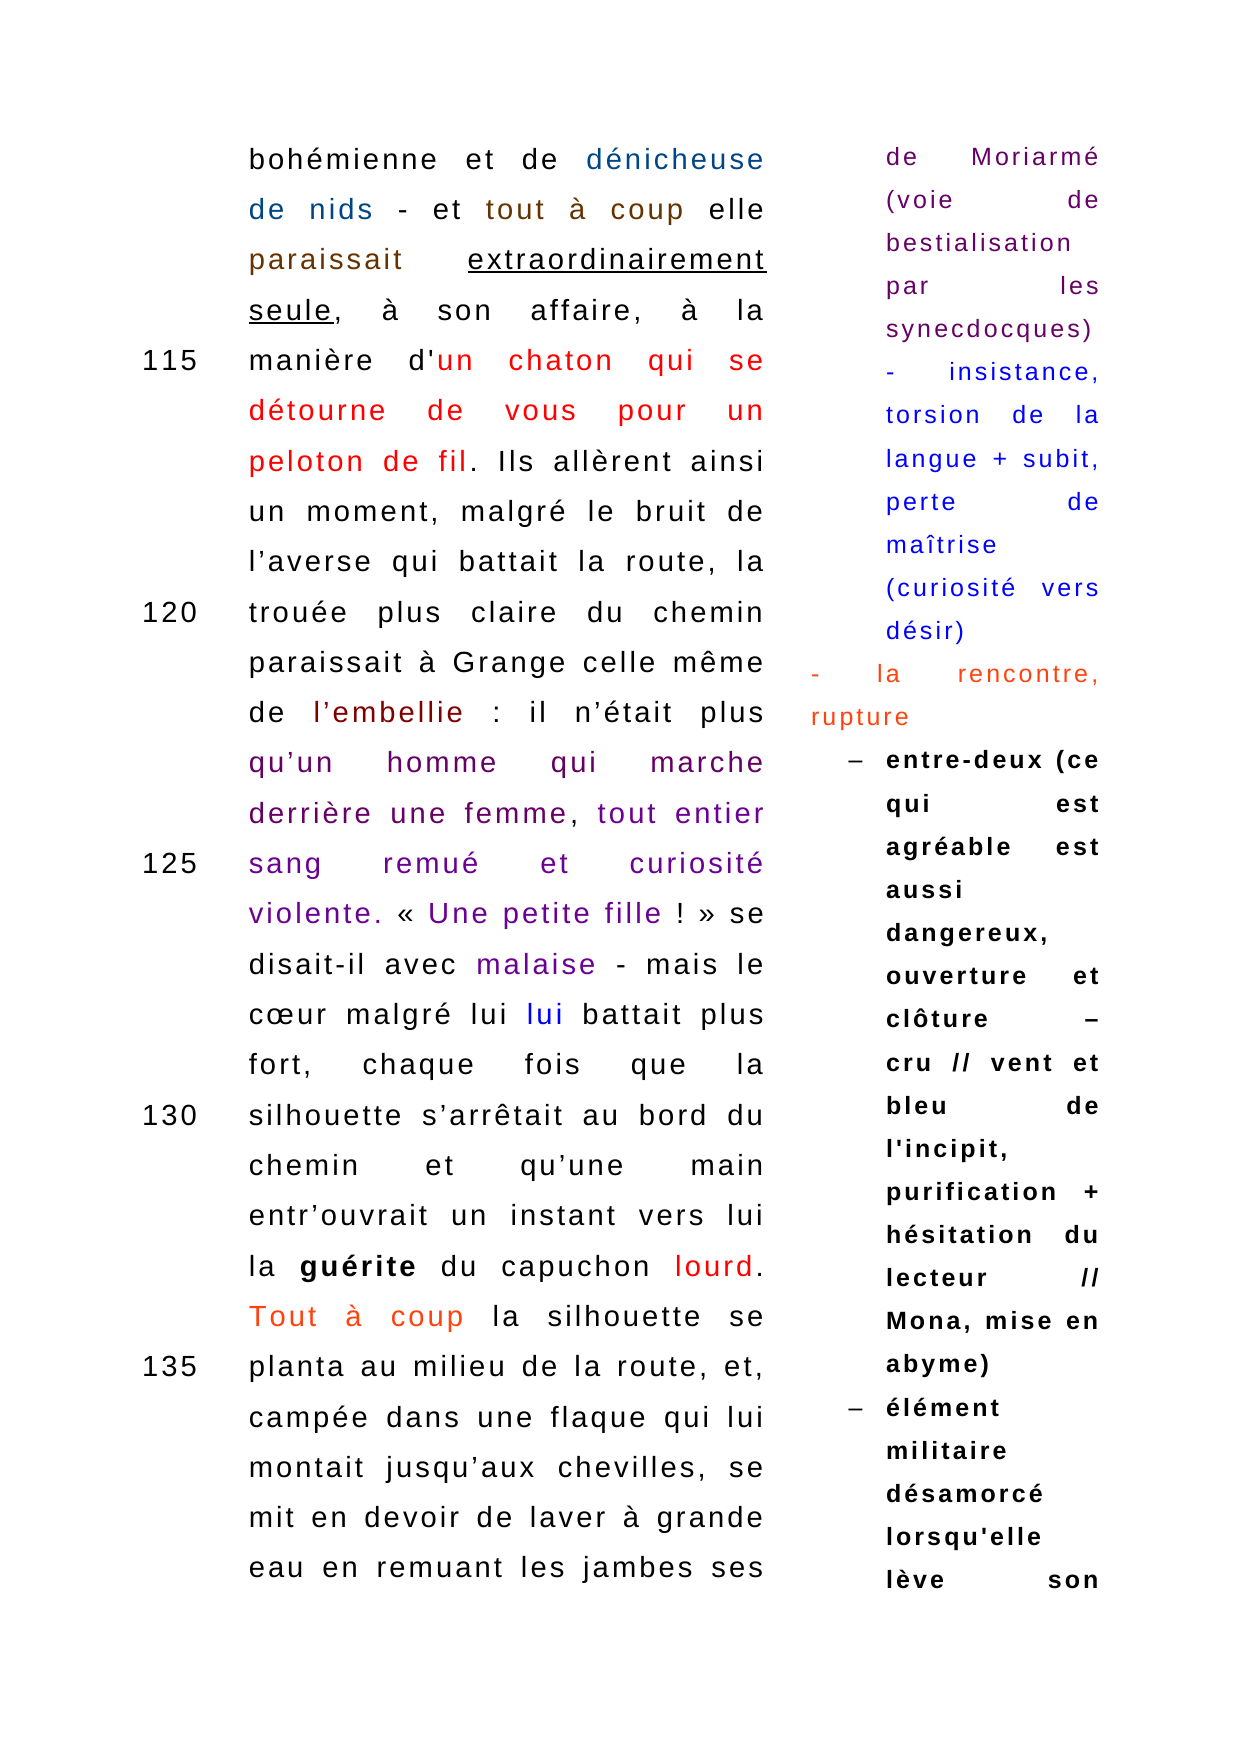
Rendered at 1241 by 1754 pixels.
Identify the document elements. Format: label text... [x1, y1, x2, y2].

table_header Aie confiance, ô scribe. - réalité du terrain mais surtout passage d'un monde à l'autre (voyage du réel à l'irréel), voire inclination (désir) : Mona lui permet d'entrer en lui même, une tension avec l'ascension intérieure + un espace intime s'ouvre par la coupure (cloître : fermé et espace sacré et réservé) Dilatation du temps (imparfait, parfois à la place d'un passé simple et passé simple de verbes inchoatifs) : Grange saisit une série de débuts - besoin de féminité de Grange en lien avec l'enfance et la figure maternelle (confusion : fille, femme ou mère en partie due à la pluie) - un espace imprécis, le regard lui permet une élévation intérieure (titre),// le Toit/le balcon - élévation qui la fait grandir (sauts, jeux d'enfant et pourtant elle passe de la jeune fille à la femme : retour à soi et reconquête de son intériorité car elle est femme-enfant) sensualité et jeu - personnage irréel, des pouvoirs que l'eau lui attribuerait - transformation magique + lieux privilégiés pour se révéler dans les contes (incarnation du fantasme de Grange, désir connecté à la nature) + surgit de la pluie (indistincte) mais aussi de contes (Le petit chaperon rouge : passage de l'enfant à l'adulte mais le véritable loup = la guerre car Grange est différent des hommes de Moriarmé) métonymie = importance de la séduction - plusieurs évocations animales (nature) // épiphanie - la phrase mime les mouvements successivement lents et rapides de Mona qui contrôle le temps perçu de Grange (« sorcière ») + rapidité = lucidité et lenteur = confusion regard de Grange (qui s'efface) qui parcourt le corps de Mona - purification du désir de Grange par rapport aux autres soldats de Moriarmé (voie de bestialisation par les synecdocques) - insistance, torsion de la langue + subit, perte de maîtrise (curiosité vers désir) - la rencontre, rupture entre-deux (ce qui est agréable est aussi dangereux, ouverture et clôture – cru // vent et bleu de l'incipit, purification + hésitation du lecteur // Mona, mise en abyme) élément militaire désamorcé lorsqu'elle lève son capuchon - écho du sacré (+ sauveur, naissance) Mona est le double de Grange (solitude, part d'enfance, plaisir de se promener en forêt) + printemps de Grange - Mona (étymologie) : solitude (mono) et conduite (monere), guide la rencontre désorienté, troublé (désir et incompréhension) [787, 118, 1122, 1617]
table_header 1 5 10 15 20 25 30 35 40 45 50 55 60 65 70 75 80 85 90 95 100 105 110 115 120 125 130 135 140 145 [118, 118, 225, 1617]
table_header Ce voyage à travers la forêt cloîtrée par la brume poussait Grange peu à peu sur la pente de sa rêverie préférée ; il y voyait l’image de sa vie : tout ce qu’il avait, il le portait avec lui ; à vingt pas, le monde devenait obscur, les perspectives bouchées, il n’y avait plus autour de lui que ce petit halo de conscience tiède, ce nid bercé très haut au-dessus de la terre vague. Sur le plateau, où la chaussée s’égouttait mal, les flaques des bas-côtés s’élargissaient déjà au travers du chemin, toutes cloquées par l’averse qui redoublait de grosses bulles grises. Comme il levait les yeux vers la perspective, il aperçut à quelque distance devant lui, encore à demi-fondue dans le rideau de pluie, une silhouette qui trébuchait sur les cailloux entre les flaques. La silhouette était celle d’une petite fille enfouie dans une longue pèlerine à capuchon et chaussée de bottes de caoutchouc ; à la voir ainsi patauger avec hésitation entre les flaques, le dos un peu cassé comme si elle avait calé contre ses reins sous la pèlerine un sac de cuir, on pensait d’abord à une écolière en chemin vers sa maison, mais, de maisons, Grange savait qu’on n’en voyait pas à moins de deux lieues, et il se souvint tout coup que c’était dimanche ; il se mit à observer la petite silhouette avec plus d’attention. Il y avait dans sa démarche quelque chose qui l’intriguait ; sous le crépitement maintenant serré de l’averse dont elle semblait ne se soucier mie, c’était à s’y méprendre celle même d’une gamine en chemin pour l’école buissonnière. Tantôt elle sautait une flaque à pieds joints, tantôt elle s’arrêtait au bord du chemin pour casser une branche - une seconde, elle se retournait à demi et semblait jeter sous le capuchon de sa pèlerine un coup d’œil en arrière, comme pour mesurer de combien Grange s’était rapproché, puis elle repartait à cloche-pied en poussant un caillou, et courait l’espace de quelques pas en faisant rejaillir l’eau des flaques - une ou deux fois, malgré la distance, Grange crut discerner qu’elle sifflotait. La laie s’enfonçait peu à peu dans la pire solitude ; l’averse autour d’eux faisait frire la forêt à perte de vue. « C’est une fille de la pluie, pensa Grange en souriant malgré lui derrière son col trempé, une fadette - une petite sorcière de la forêt. » Il commença à ralentir le pas, malgré l’averse, il ne voulait pas la rejoindre trop vite - il avait peur que le bruit de son pas n’effarouchât ce manège gracieux, captivant, de jeune bête au bois. Maintenant qu’il s’était un peu rapproché, ce n’était plus tout à fait une petite fille : quand elle se mettait à courir, les hanches étaient presque d’une femme ; les mouvements du cou, extraordinairement juvéniles et vifs, étaient ceux d’un poulain échappé, mais il y passait par moments un fléchissement câlin qui parlait brusquement de tout autre chose, comme si la tête se souvenait toute seule de s’être déjà blottie sur l’épaule d’un homme. Grange se demandait, un peu piqué, si elle s’était vraiment aperçue qu’il marchait derrière elle : quelquefois elle s’arrêtait de côté sur le bord du chemin et partait d’un rire de bien-être, comme on en adresse à un compagnon de cordée qui monte derrière vous par un matin clair, puis, des minutes entières, elle semblait l’avoir oublié, reprenait son sautillement de jeune bohémienne et de dénicheuse de nids - et tout à coup elle paraissait extraordinairement seule, à son affaire, à la manière d'un chaton qui se détourne de vous pour un peloton de fil. Ils allèrent ainsi un moment, malgré le bruit de l’averse qui battait la route, la trouée plus claire du chemin paraissait à Grange celle même de l’embellie : il n’était plus qu’un homme qui marche derrière une femme, tout entier sang remué et curiosité violente. « Une petite fille ! » se disait-il avec malaise - mais le cœur malgré lui lui battait plus fort, chaque fois que la silhouette s’arrêtait au bord du chemin et qu’une main entr’ouvrait un instant vers lui la guérite du capuchon lourd. Tout à coup la silhouette se planta au milieu de la route, et, campée dans une flaque qui lui montait jusqu’aux chevilles, se mit en devoir de laver à grande eau en remuant les jambes ses bottes de caoutchouc ; comme il arrivait à sa hauteur, Grange aperçut sous le capuchon qui se levait vers lui deux yeux d’un bleu cru, acide et tiède comme le dégel - au fond du capuchon, comme au fond d’une crèche, on voyait une paille douce de cheveux blonds. Julien Gracq, Un balcon en forêt, 1958. [225, 118, 787, 1617]
